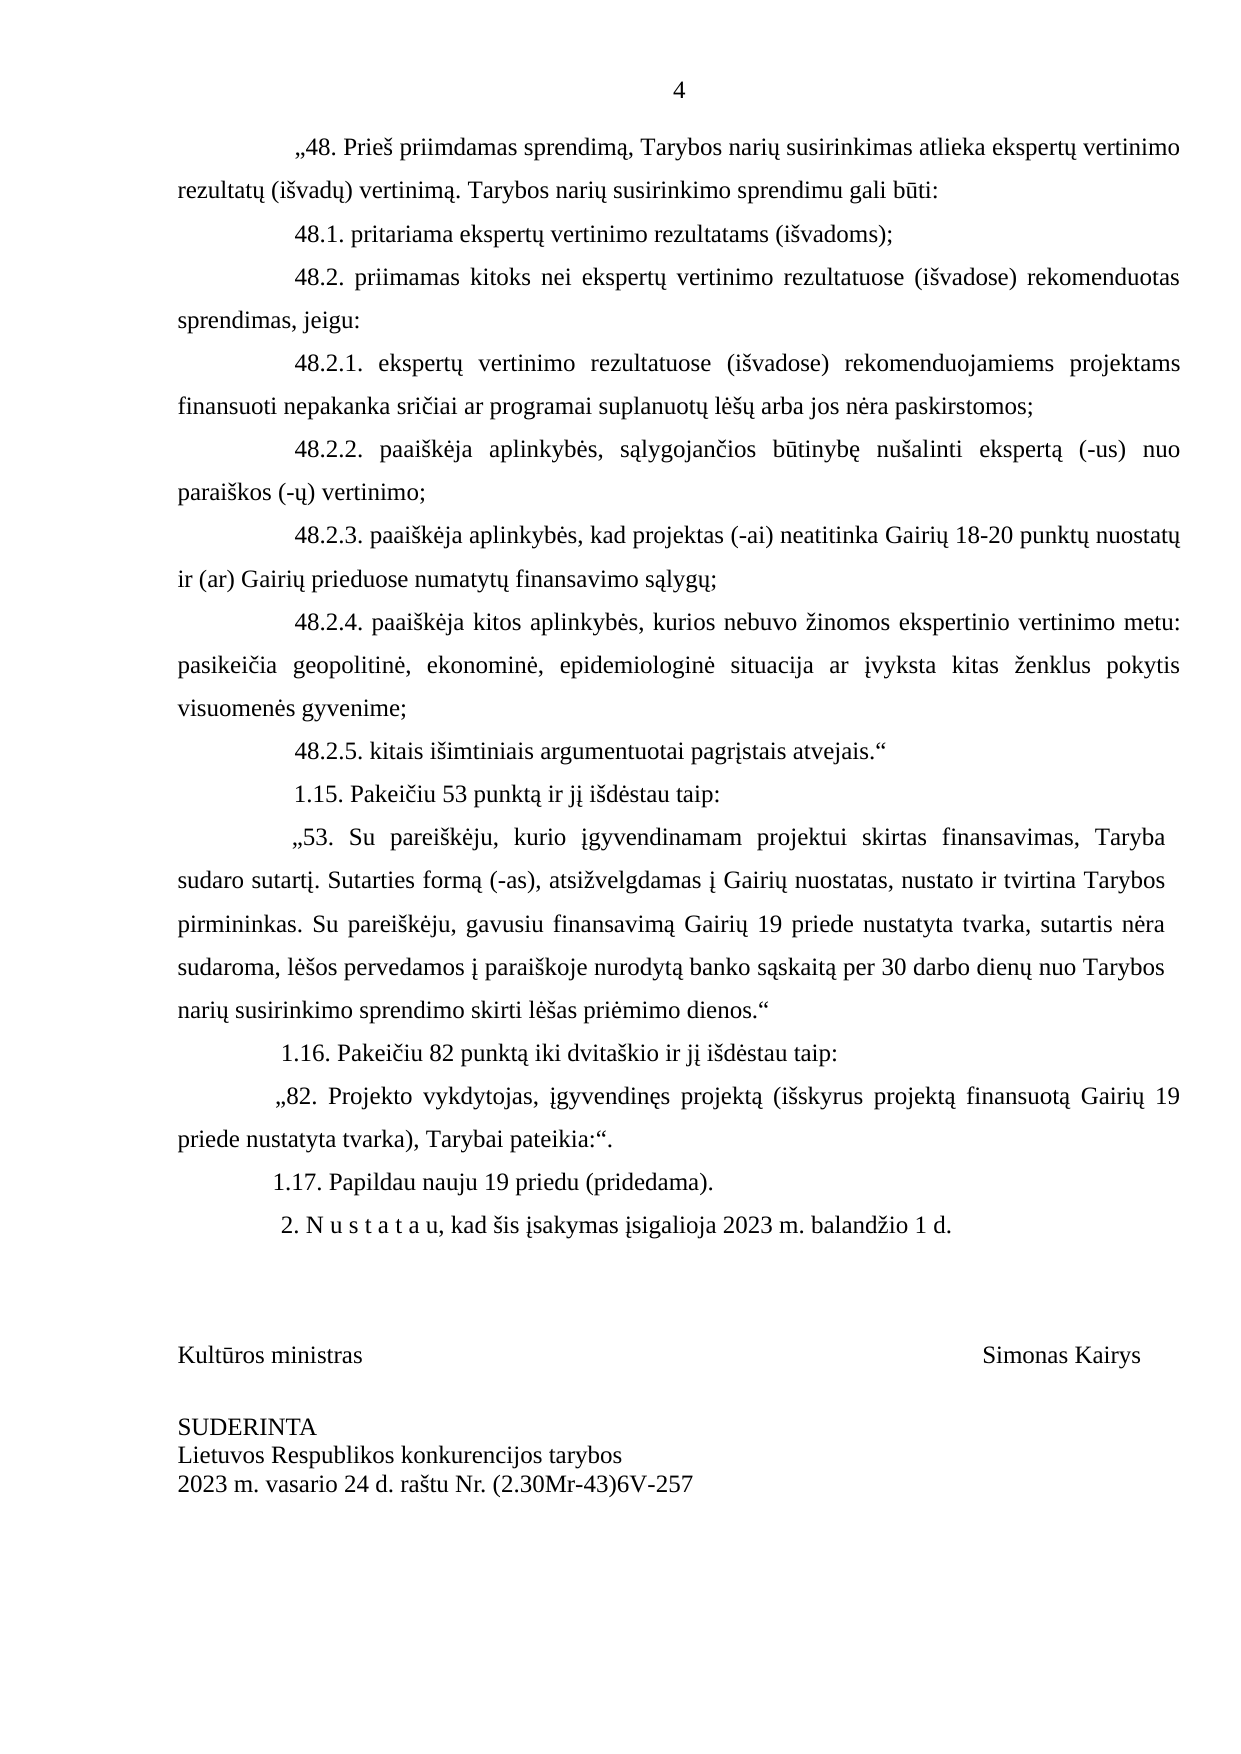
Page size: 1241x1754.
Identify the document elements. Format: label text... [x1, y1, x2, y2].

text „53. Su pareiškėju, kurio įgyvendinamam projektui skirtas finansavimas, Taryba sudaro sutartį. Sutarties formą (-as), atsižvelgdamas į Gairių nuostatas, nustato ir tvirtina Tarybos pirmininkas. Su pareiškėju, gavusiu finansavimą Gairių 19 priede nustatyta tvarka, sutartis nėra sudaroma, lėšos pervedamos į paraiškoje nurodytą banko sąskaitą per 30 darbo dienų nuo Tarybos narių susirinkimo sprendimo skirti lėšas priėmimo dienos.“ [177, 822, 1166, 1024]
text 48.2. priimamas kitoks nei ekspertų vertinimo rezultatuose (išvadose) rekomenduotas sprendimas, jeigu: [177, 262, 1181, 334]
text „82. Projekto vykdytojas, įgyvendinęs projektą (išskyrus projektą finansuotą Gairių 19 priede nustatyta tvarka), Tarybai pateikia:“. [177, 1081, 1181, 1153]
text 1.16. Pakeičiu 82 punktą iki dvitaškio ir jį išdėstau taip: [177, 1038, 1166, 1067]
text 48.1. pritariama ekspertų vertinimo rezultatams (išvadoms); [177, 219, 1181, 247]
text 2023 m. vasario 24 d. raštu Nr. (2.30Mr-43)6V-257 [177, 1469, 1181, 1498]
text SUDERINTA [177, 1412, 1181, 1441]
text 48.2.2. paaiškėja aplinkybės, sąlygojančios būtinybę nušalinti ekspertą (-us) nuo paraiškos (-ų) vertinimo; [177, 434, 1181, 506]
text 1.17. Papildau nauju 19 priedu (pridedama). [177, 1167, 1166, 1196]
text 48.2.1. ekspertų vertinimo rezultatuose (išvadose) rekomenduojamiems projektams finansuoti nepakanka sričiai ar programai suplanuotų lėšų arba jos nėra paskirstomos; [177, 348, 1181, 420]
text „48. Prieš priimdamas sprendimą, Tarybos narių susirinkimas atlieka ekspertų vertinimo rezultatų (išvadų) vertinimą. Tarybos narių susirinkimo sprendimu gali būti: [177, 132, 1181, 204]
text Kultūros ministras Simonas Kairys [177, 1340, 1181, 1369]
text 48.2.4. paaiškėja kitos aplinkybės, kurios nebuvo žinomos ekspertinio vertinimo metu: pasikeičia geopolitinė, ekonominė, epidemiologinė situacija ar įvyksta kitas ženklus pokytis visuomenės gyvenime; [177, 607, 1181, 722]
text 1.15. Pakeičiu 53 punktą ir jį išdėstau taip: [177, 779, 1166, 808]
text 48.2.5. kitais išimtiniais argumentuotai pagrįstais atvejais.“ [177, 736, 1181, 765]
text 48.2.3. paaiškėja aplinkybės, kad projektas (-ai) neatitinka Gairių 18-20 punktų nuostatų ir (ar) Gairių prieduose numatytų finansavimo sąlygų; [177, 521, 1181, 592]
text 2. N u s t a t a u, kad šis įsakymas įsigalioja 2023 m. balandžio 1 d. [177, 1211, 1181, 1239]
text Lietuvos Respublikos konkurencijos tarybos [177, 1441, 1181, 1469]
